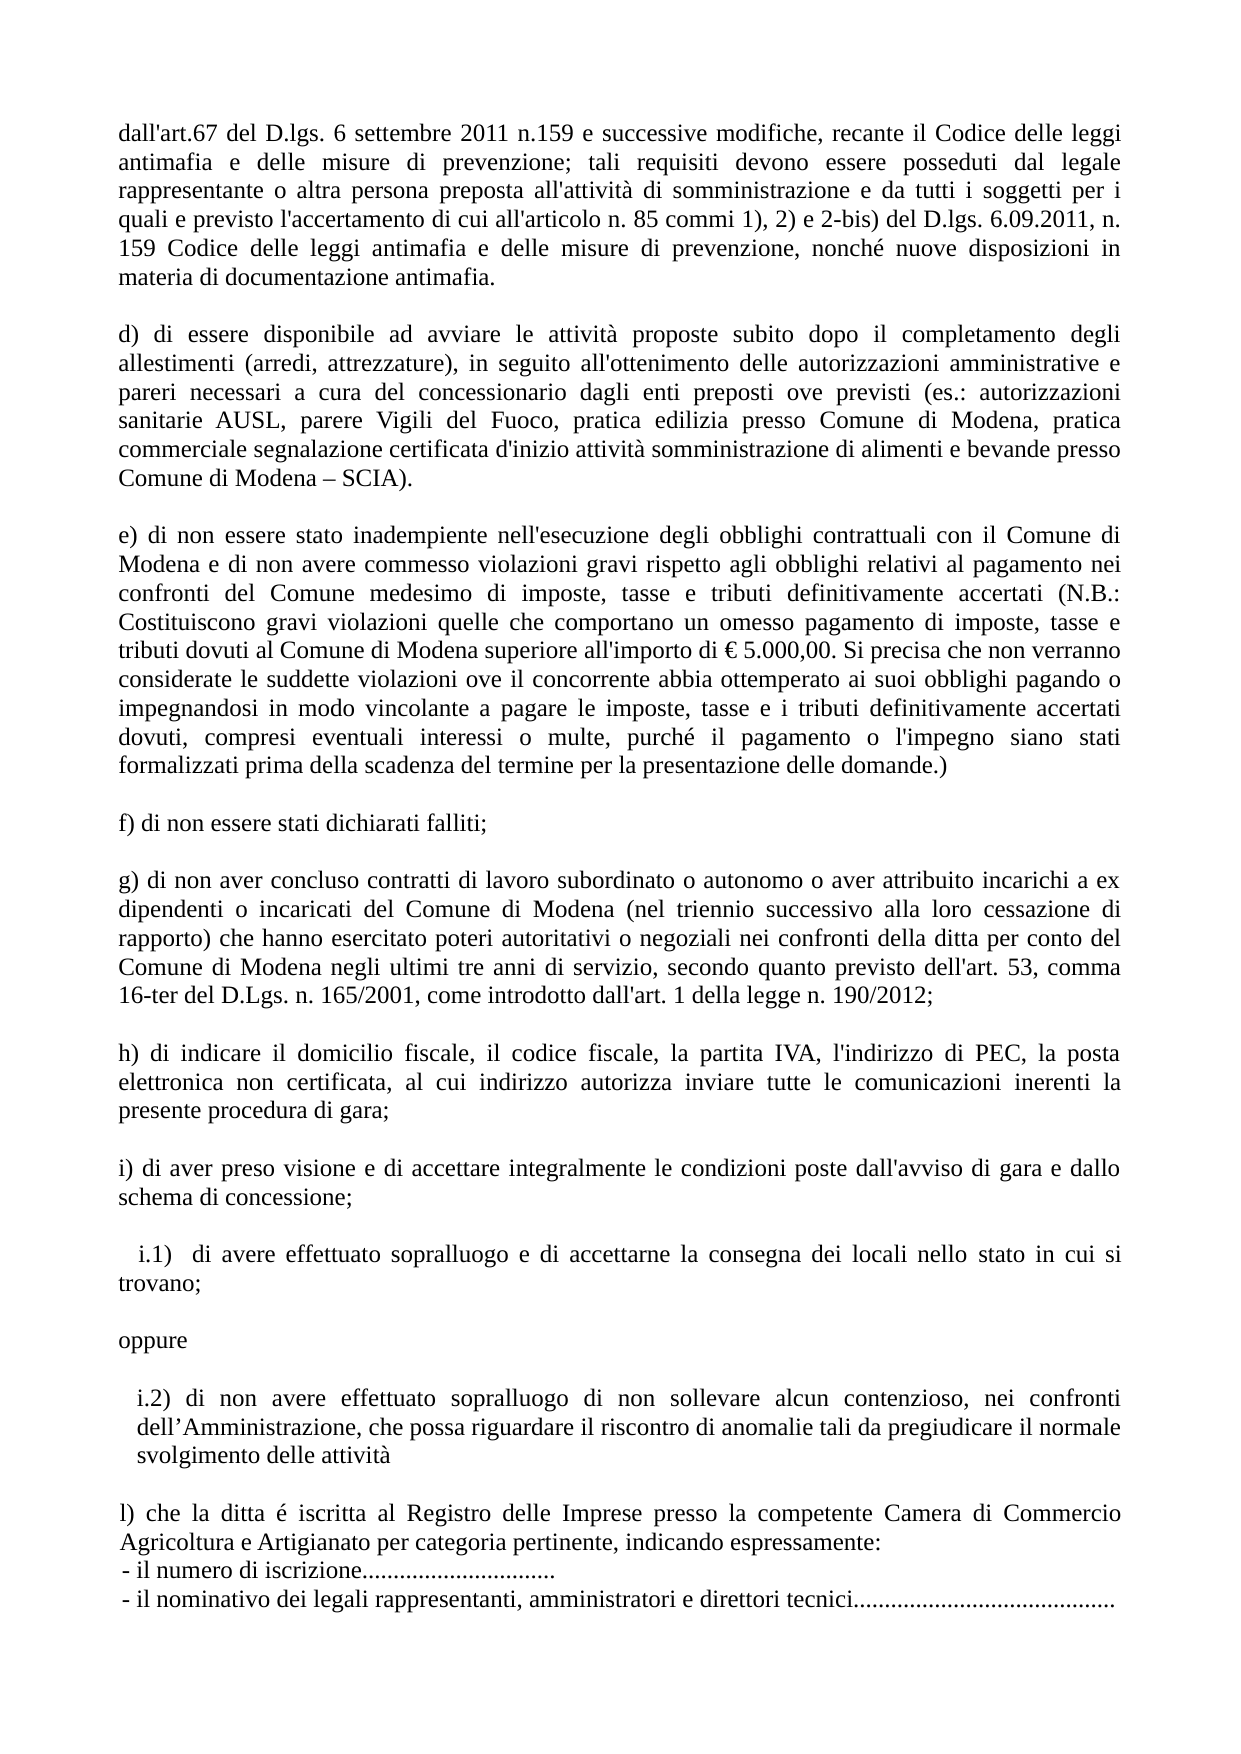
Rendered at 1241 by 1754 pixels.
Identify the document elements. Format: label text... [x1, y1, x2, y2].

text - il numero di iscrizione............................... [122, 1556, 1122, 1584]
text i) di aver preso visione e di accettare integralmente le condizioni poste dall'avviso di gara e dallo schema di concessione; [118, 1153, 1122, 1211]
text - il nominativo dei legali rappresentanti, amministratori e direttori tecnici.......................................... [122, 1584, 1122, 1613]
text i.2) di non avere effettuato sopralluogo di non sollevare alcun contenzioso, nei confronti dell’Amministrazione, che possa riguardare il riscontro di anomalie tali da pregiudicare il normale svolgimento delle attività [137, 1383, 1122, 1469]
text oppure [118, 1326, 1122, 1354]
text f) di non essere stati dichiarati falliti; [118, 808, 1122, 837]
text h) di indicare il domicilio fiscale, il codice fiscale, la partita IVA, l'indirizzo di PEC, la posta elettronica non certificata, al cui indirizzo autorizza inviare tutte le comunicazioni inerenti la presente procedura di gara; [118, 1038, 1122, 1124]
text g) di non aver concluso contratti di lavoro subordinato o autonomo o aver attribuito incarichi a ex dipendenti o incaricati del Comune di Modena (nel triennio successivo alla loro cessazione di rapporto) che hanno esercitato poteri autoritativi o negoziali nei confronti della ditta per conto del Comune di Modena negli ultimi tre anni di servizio, secondo quanto previsto dell'art. 53, comma 16-ter del D.Lgs. n. 165/2001, come introdotto dall'art. 1 della legge n. 190/2012; [118, 866, 1122, 1009]
text i.1) di avere effettuato sopralluogo e di accettarne la consegna dei locali nello stato in cui si trovano; [118, 1239, 1122, 1297]
text d) di essere disponibile ad avviare le attività proposte subito dopo il completamento degli allestimenti (arredi, attrezzature), in seguito all'ottenimento delle autorizzazioni amministrative e pareri necessari a cura del concessionario dagli enti preposti ove previsti (es.: autorizzazioni sanitarie AUSL, parere Vigili del Fuoco, pratica edilizia presso Comune di Modena, pratica commerciale segnalazione certificata d'inizio attività somministrazione di alimenti e bevande presso Comune di Modena – SCIA). [118, 319, 1122, 492]
text l) che la ditta é iscritta al Registro delle Imprese presso la competente Camera di Commercio Agricoltura e Artigianato per categoria pertinente, indicando espressamente: [119, 1498, 1122, 1556]
text dall'art.67 del D.lgs. 6 settembre 2011 n.159 e successive modifiche, recante il Codice delle leggi antimafia e delle misure di prevenzione; tali requisiti devono essere posseduti dal legale rappresentante o altra persona preposta all'attività di somministrazione e da tutti i soggetti per i quali e previsto l'accertamento di cui all'articolo n. 85 commi 1), 2) e 2-bis) del D.lgs. 6.09.2011, n. 159 Codice delle leggi antimafia e delle misure di prevenzione, nonché nuove disposizioni in materia di documentazione antimafia. [118, 118, 1122, 291]
text e) di non essere stato inadempiente nell'esecuzione degli obblighi contrattuali con il Comune di Modena e di non avere commesso violazioni gravi rispetto agli obblighi relativi al pagamento nei confronti del Comune medesimo di imposte, tasse e tributi definitivamente accertati (N.B.: Costituiscono gravi violazioni quelle che comportano un omesso pagamento di imposte, tasse e tributi dovuti al Comune di Modena superiore all'importo di € 5.000,00. Si precisa che non verranno considerate le suddette violazioni ove il concorrente abbia ottemperato ai suoi obblighi pagando o impegnandosi in modo vincolante a pagare le imposte, tasse e i tributi definitivamente accertati dovuti, compresi eventuali interessi o multe, purché il pagamento o l'impegno siano stati formalizzati prima della scadenza del termine per la presentazione delle domande.) [118, 521, 1122, 779]
